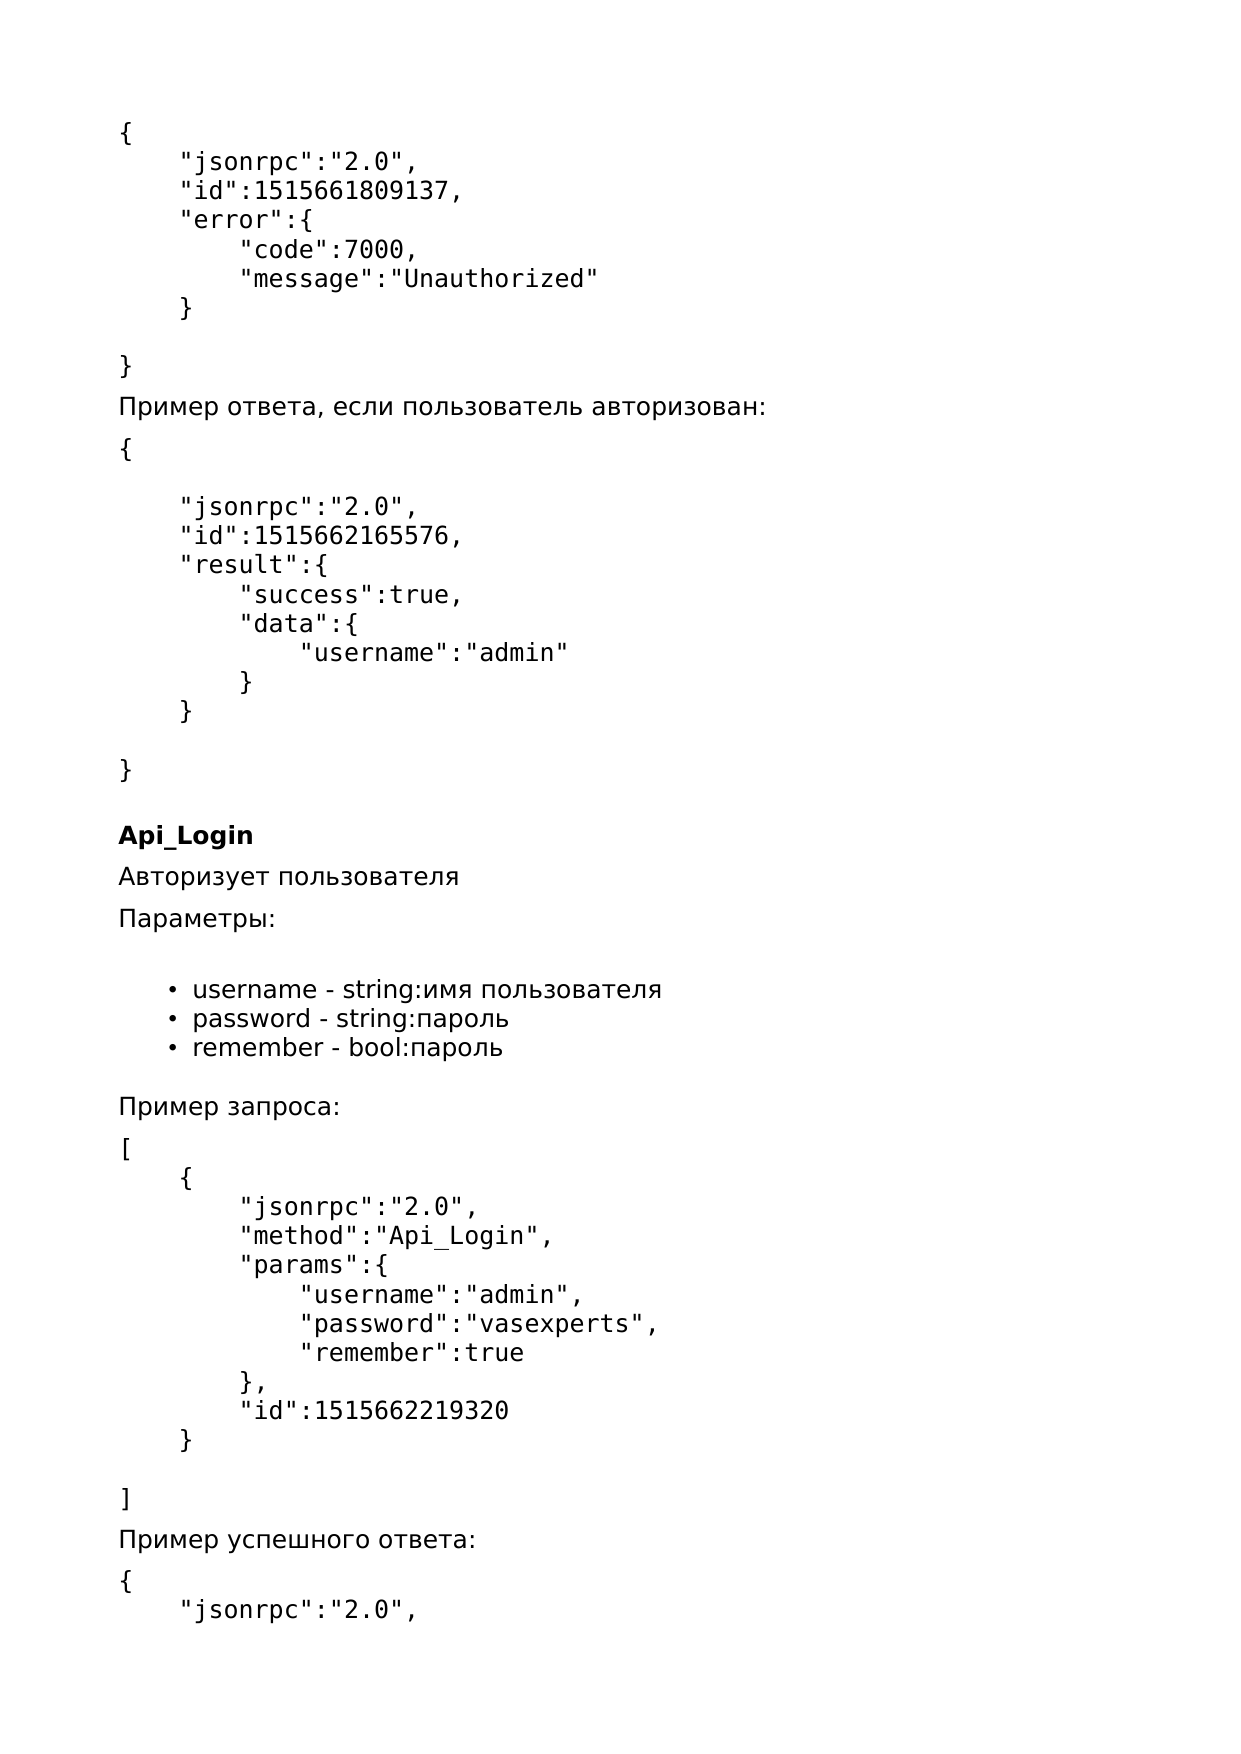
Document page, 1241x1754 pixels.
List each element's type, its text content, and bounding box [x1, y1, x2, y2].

subtitle Api_Login [118, 821, 1122, 850]
text { "jsonrpc":"2.0", "id":1515662165576, "result":{ "success":true, "data":{ "username":"admin" } } } [118, 434, 1122, 784]
text { "jsonrpc":"2.0", "id":1515661809137, "error":{ "code":7000, "message":"Unauthorized" } } [118, 118, 1122, 381]
text Пример запроса: [118, 1092, 1122, 1121]
list password - string:пароль [177, 1004, 1122, 1034]
text Авторизует пользователя [118, 862, 1122, 892]
list username - string:имя пользователя [177, 975, 1122, 1004]
text { "jsonrpc":"2.0", [118, 1567, 1122, 1625]
text Пример ответа, если пользователь авторизован: [118, 392, 1122, 422]
text Параметры: [118, 904, 1122, 933]
text [ { "jsonrpc":"2.0", "method":"Api_Login", "params":{ "username":"admin", "password":"vasexperts", "remember":true }, "id":1515662219320 } ] [118, 1134, 1122, 1513]
text Пример успешного ответа: [118, 1525, 1122, 1554]
list remember - bool:пароль [177, 1034, 1122, 1063]
